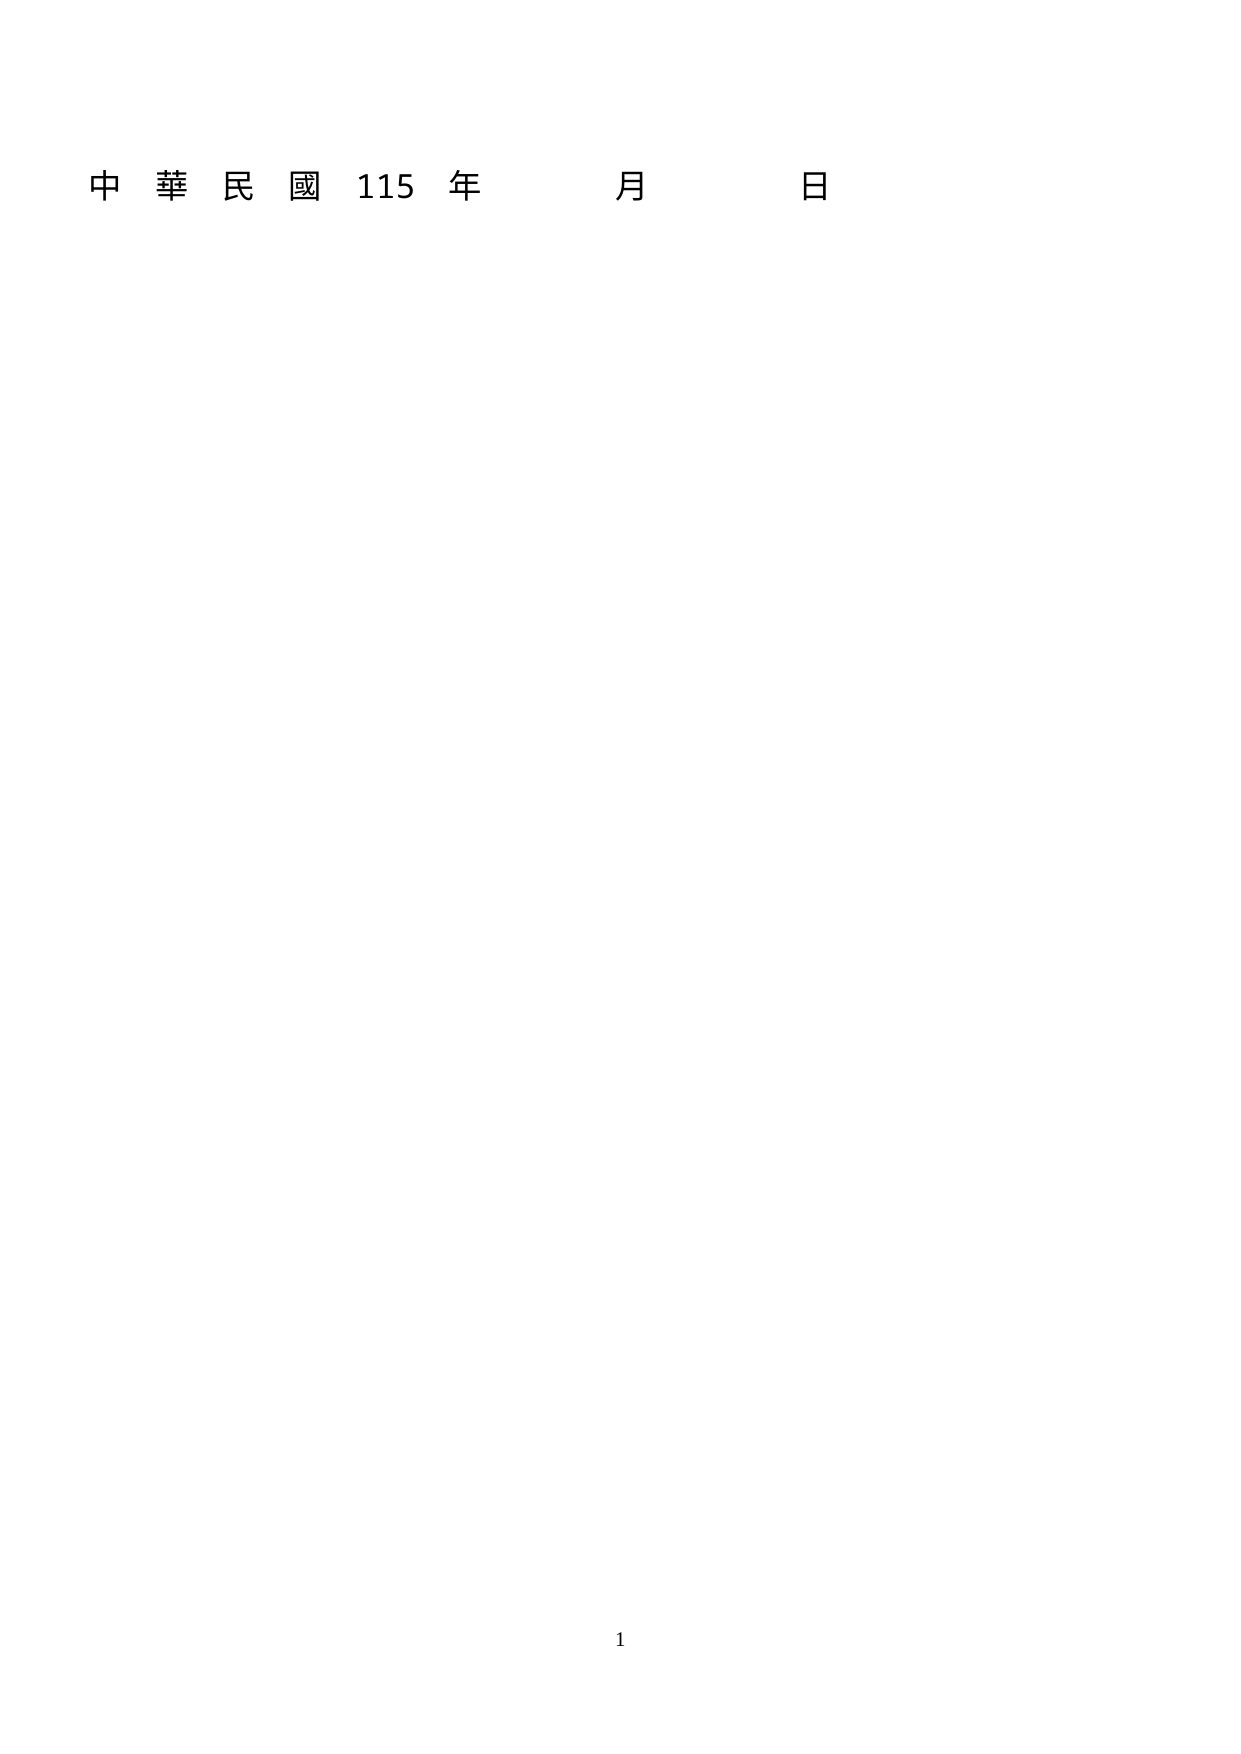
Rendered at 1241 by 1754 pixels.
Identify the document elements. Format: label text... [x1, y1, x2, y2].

text 中 華 民 國 115 年 月 日 [89, 172, 1152, 205]
